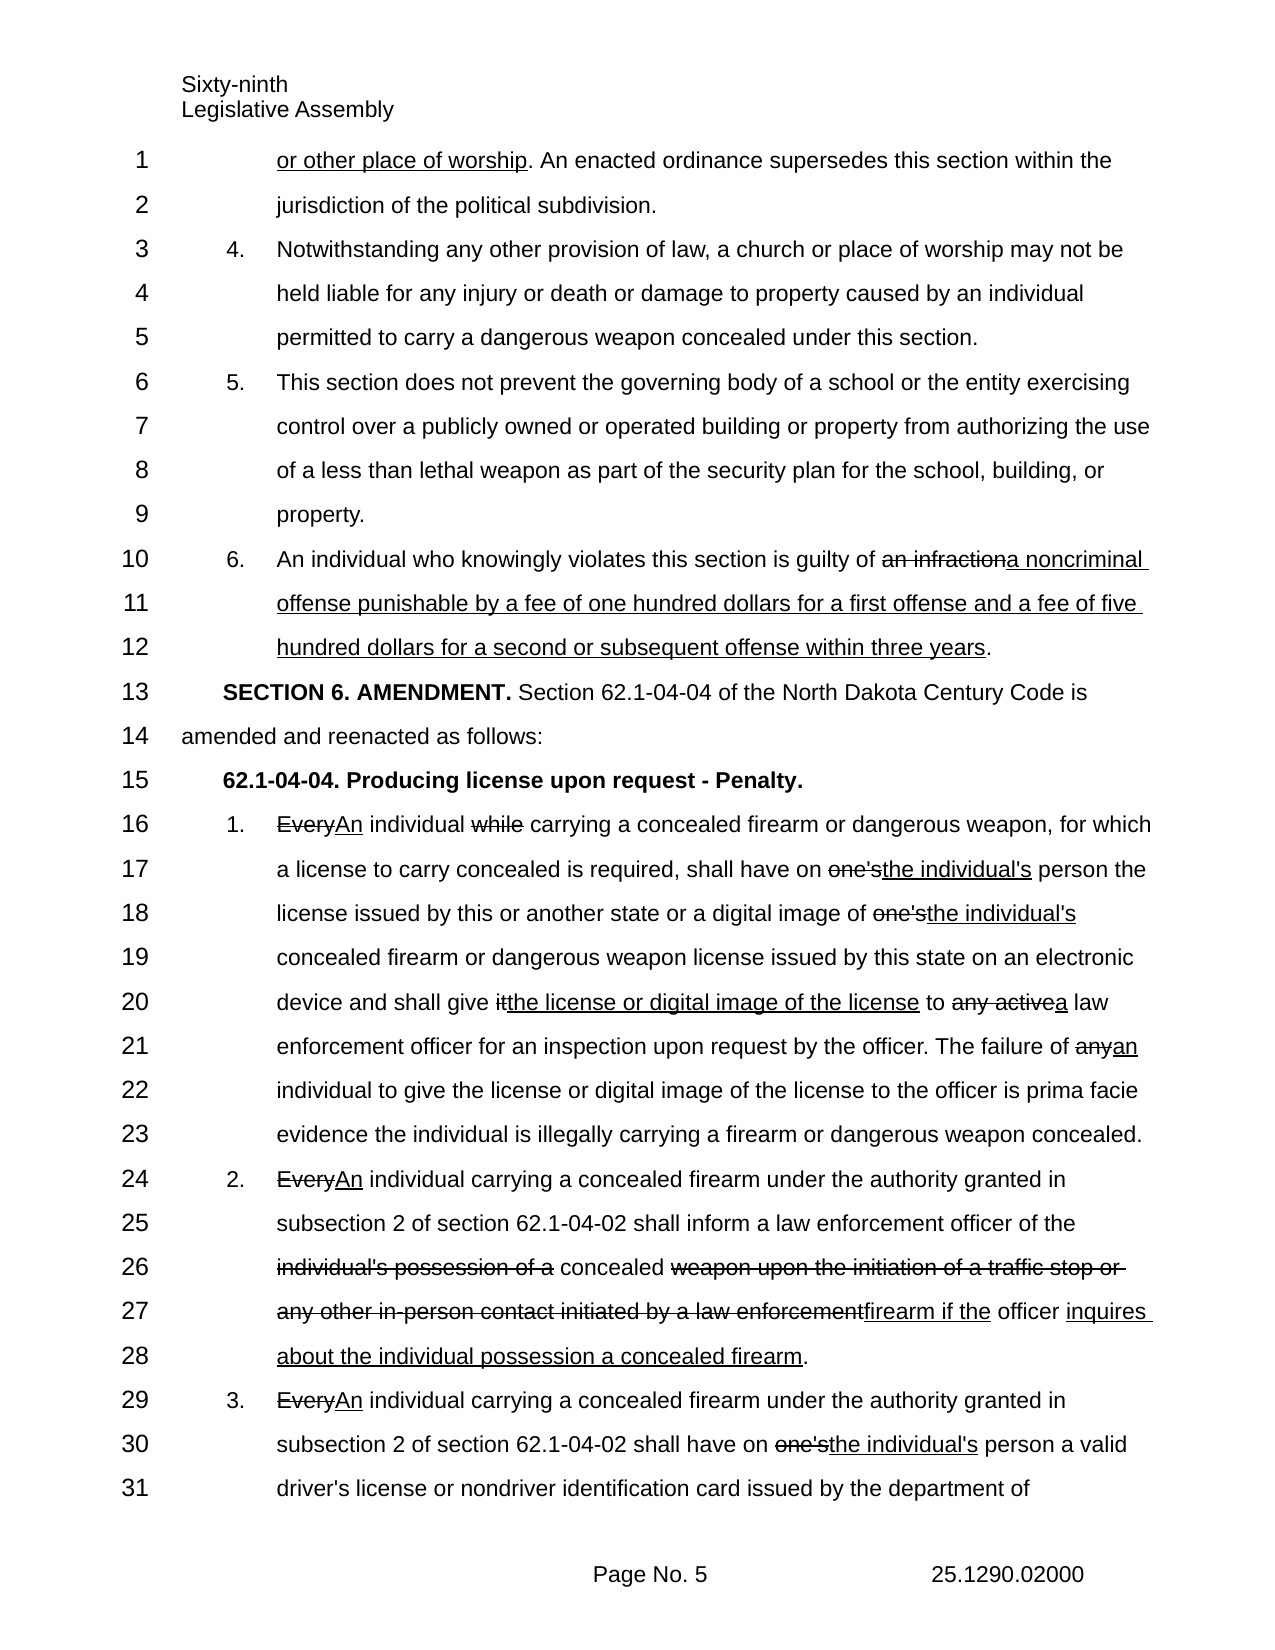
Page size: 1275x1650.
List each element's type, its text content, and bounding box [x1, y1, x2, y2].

text 1. EveryAn individual while carrying a concealed firearm or dangerous weapon, for which a license to carry concealed is required, shall have on one'sthe individual's person the license issued by this or another state or a digital image of one'sthe individual's concealed firearm or dangerous weapon license issued by this state on an electronic device and shall give itthe license or digital image of the license to any activea law enforcement officer for an inspection upon request by the officer. The failure of anyan individual to give the license or digital image of the license to the officer is prima facie evidence the individual is illegally carrying a firearm or dangerous weapon concealed. [181, 797, 1154, 1152]
text SECTION 6. AMENDMENT. Section 62.1‑04‑04 of the North Dakota Century Code is amended and reenacted as follows: [181, 664, 1154, 753]
text 2. EveryAn individual carrying a concealed firearm under the authority granted in subsection 2 of section 62.1‑04‑02 shall inform a law enforcement officer of the individual's possession of a concealed weapon upon the initiation of a traffic stop or any other in‑person contact initiated by a law enforcementfirearm if the officer inquires about the individual possession a concealed firearm. [181, 1152, 1154, 1373]
subtitle 62.1‑04‑04. Producing license upon request ‑ Penalty. [181, 753, 1154, 797]
text or other place of worship. An enacted ordinance supersedes this section within the jurisdiction of the political subdivision. [181, 133, 1154, 222]
text 3. EveryAn individual carrying a concealed firearm under the authority granted in subsection 2 of section 62.1‑04‑02 shall have on one'sthe individual's person a valid driver's license or nondriver identification card issued by the department of [181, 1373, 1154, 1506]
text 4. Notwithstanding any other provision of law, a church or place of worship may not be held liable for any injury or death or damage to property caused by an individual permitted to carry a dangerous weapon concealed under this section. [181, 222, 1154, 355]
text 5. This section does not prevent the governing body of a school or the entity exercising control over a publicly owned or operated building or property from authorizing the use of a less than lethal weapon as part of the security plan for the school, building, or property. [181, 355, 1154, 532]
text 6. An individual who knowingly violates this section is guilty of an infractiona noncriminal offense punishable by a fee of one hundred dollars for a first offense and a fee of five hundred dollars for a second or subsequent offense within three years. [181, 532, 1154, 664]
